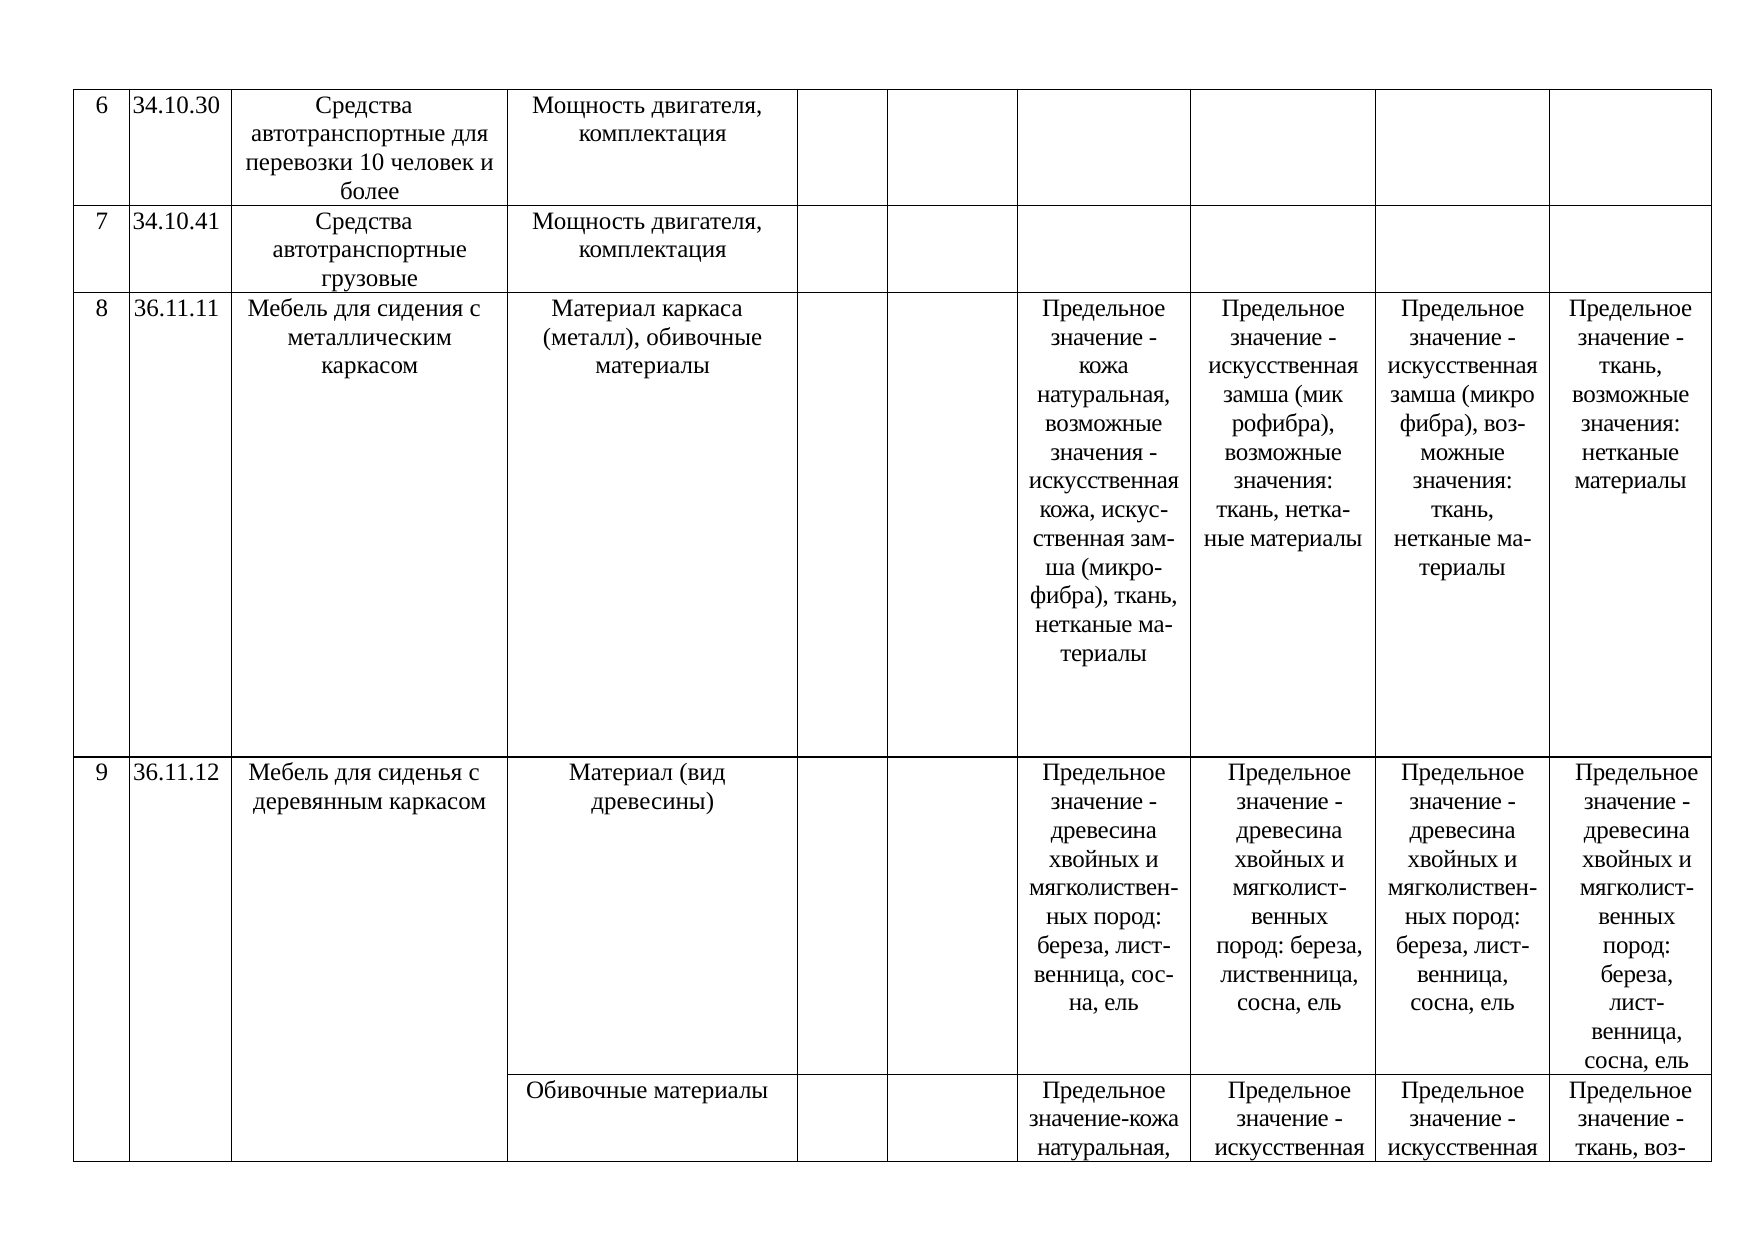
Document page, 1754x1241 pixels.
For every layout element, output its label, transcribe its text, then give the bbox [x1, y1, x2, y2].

table_cell 34.10.30 [130, 90, 231, 205]
table_cell Предельное значение - ткань, возможные значения: нетканые материалы [1550, 293, 1711, 756]
table_cell [888, 206, 1017, 292]
table_cell [1376, 90, 1549, 205]
table_cell [888, 293, 1017, 756]
table_cell 36.11.12 [130, 758, 231, 1161]
table_cell Обивочные материалы [508, 1075, 797, 1161]
table_cell [798, 1075, 887, 1161]
table_cell Средства автотранспортные для перевозки 10 человек и более [232, 90, 507, 205]
table_cell Предельное значение - древесина хвойных и мягколиствен­ных пород: береза, лист­венница, сосна, ель [1376, 758, 1549, 1074]
table_cell Предельное значение - древесина хвойных и мягколист­венных пород: береза, лист­венница, сос­на, ель [1191, 758, 1375, 1074]
table_cell [1018, 90, 1190, 205]
table_cell [1550, 206, 1711, 292]
table_cell [1191, 90, 1375, 205]
table_cell 34.10.41 [130, 206, 231, 292]
table_cell [1550, 90, 1711, 205]
table_cell Предельное значение - искусственная [1191, 1075, 1375, 1161]
table_cell [798, 293, 887, 756]
table_cell 8 [74, 293, 129, 756]
table_cell 7 [74, 206, 129, 292]
table_cell Предельное значение - ткань, воз­ [1550, 1075, 1711, 1161]
table_cell [1191, 206, 1375, 292]
table_cell 9 [74, 758, 129, 1161]
table_cell Предельное значение - искусственная замша (микро фибра), воз­можные значе­ния: ткань, нетканые ма­териалы [1376, 293, 1549, 756]
table_cell [798, 90, 887, 205]
table_cell Предельное значение - искусственная [1376, 1075, 1549, 1161]
table_cell Предельное значение - искусственная замша (мик рофибра), возможные значения: ткань, нетка­ные материа­лы [1191, 293, 1375, 756]
table_cell Мебель для сидения с металлическим каркасом [232, 293, 507, 756]
table_cell Предельное значение -кожа натуральная, возможные значения - искусственная кожа, искус­ственная зам­ша (микро­фибра), ткань, нетканые ма­териалы [1018, 293, 1190, 756]
table_cell [888, 90, 1017, 205]
table_cell Предельное значение-кожа натуральная, [1018, 1075, 1190, 1161]
table_cell Материал каркаса (металл), обивочные материалы [508, 293, 797, 756]
table_cell Мебель для сиденья с деревянным каркасом [232, 758, 507, 1161]
table_cell Материал (вид древесины) [508, 758, 797, 1074]
table_cell 6 [74, 90, 129, 205]
table_cell [1376, 206, 1549, 292]
table_cell [1018, 206, 1190, 292]
table_cell Мощность двигателя, комплектация [508, 206, 797, 292]
table_cell Предельное значение - древесина хвойных и мягколиствен­ных пород: береза, лист­венница, сос­на, ель [1018, 758, 1190, 1074]
table_cell Мощность двигателя, комплектация [508, 90, 797, 205]
table_cell [798, 758, 887, 1074]
table_cell Предельное значение - древесина хвойных и мягколист­венных пород: береза, лист­венница, сос­на, ель [1550, 758, 1711, 1074]
table_cell 36.11.11 [130, 293, 231, 756]
table_cell [888, 1075, 1017, 1161]
table_cell [798, 206, 887, 292]
table_cell Средства автотранспортные грузовые [232, 206, 507, 292]
table_cell [888, 758, 1017, 1074]
